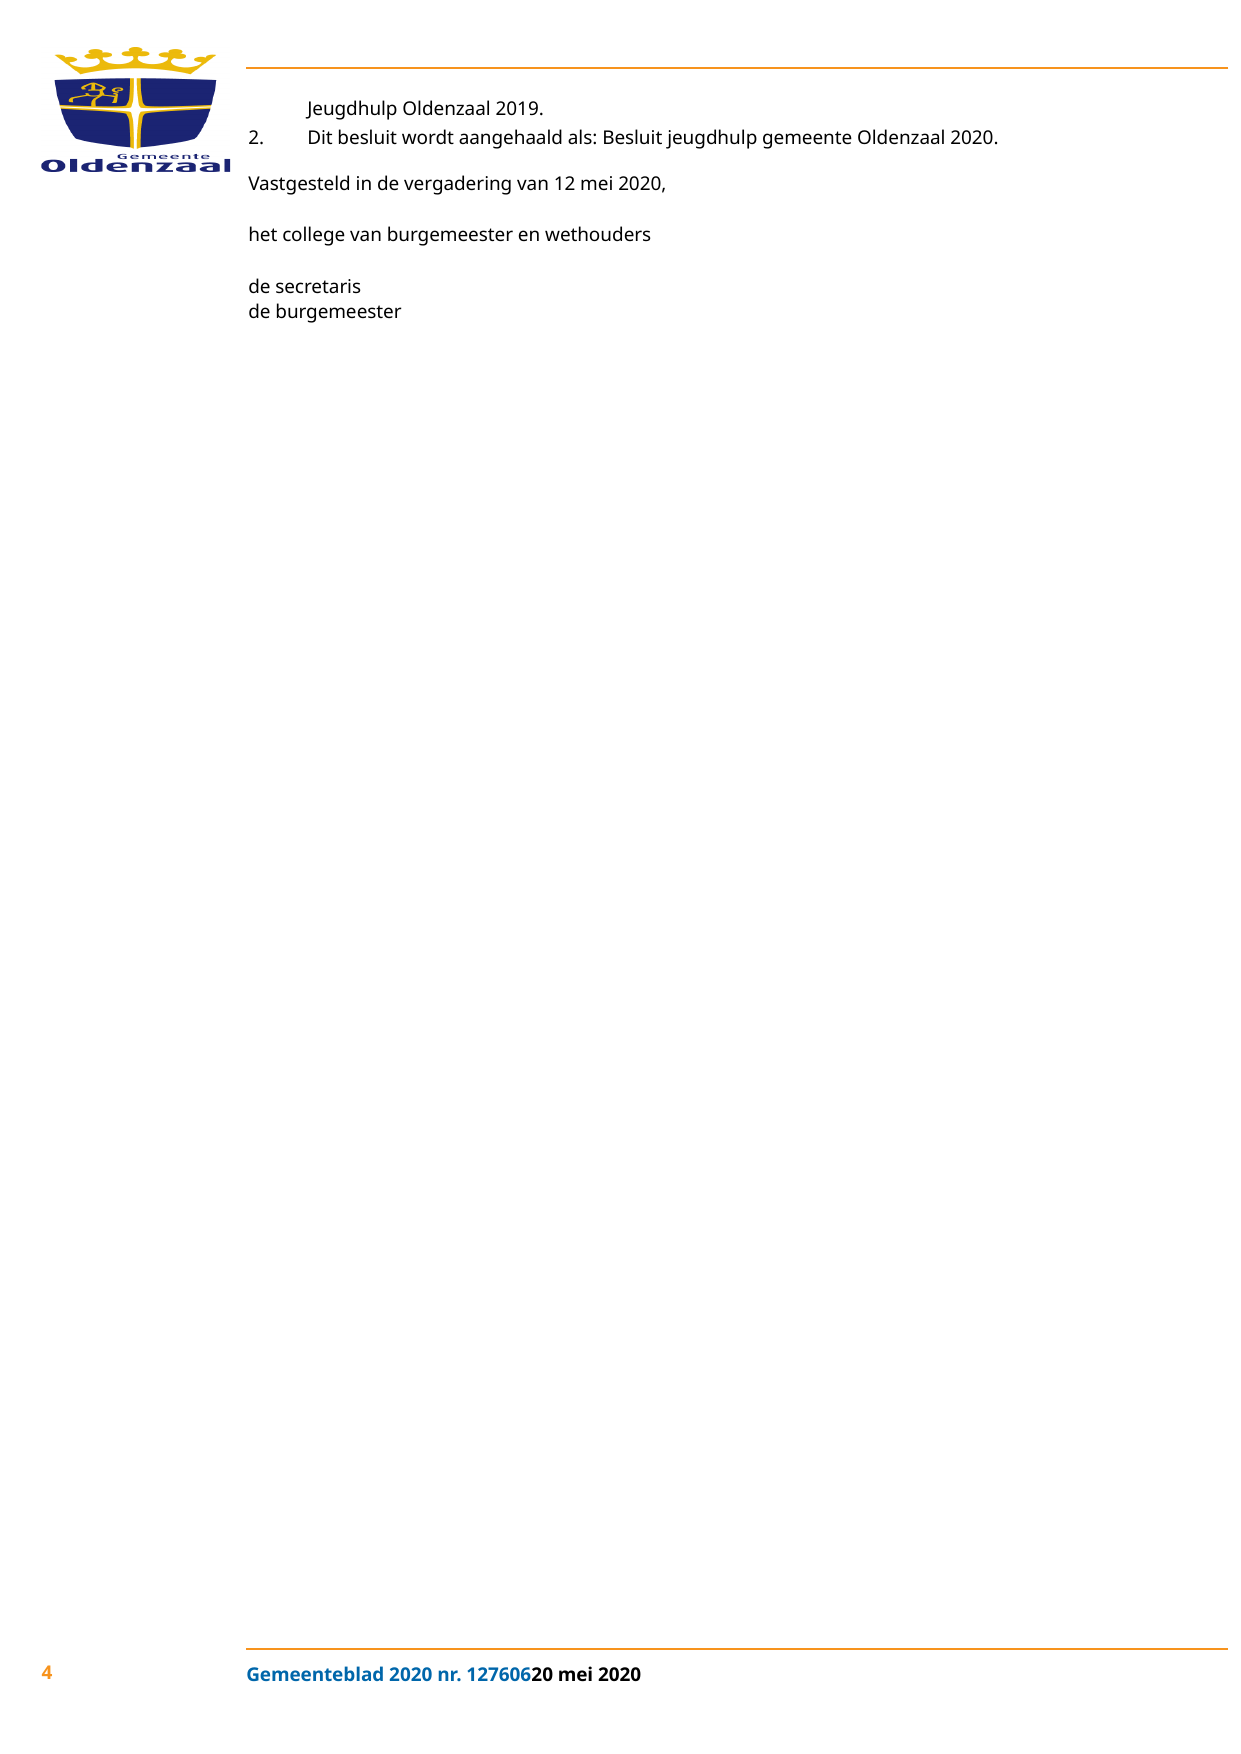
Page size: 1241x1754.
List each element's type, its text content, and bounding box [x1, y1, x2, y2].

list Jeugdhulp Oldenzaal 2019. [248, 95, 1152, 121]
text de burgemeester [248, 299, 1152, 324]
text Vastgesteld in de vergadering van 12 mei 2020, [248, 170, 1152, 196]
picture [41, 47, 231, 172]
list Dit besluit wordt aangehaald als: Besluit jeugdhulp gemeente Oldenzaal 2020. [248, 124, 1152, 150]
text de secretaris [248, 273, 1152, 299]
text het college van burgemeester en wethouders [248, 221, 1152, 247]
